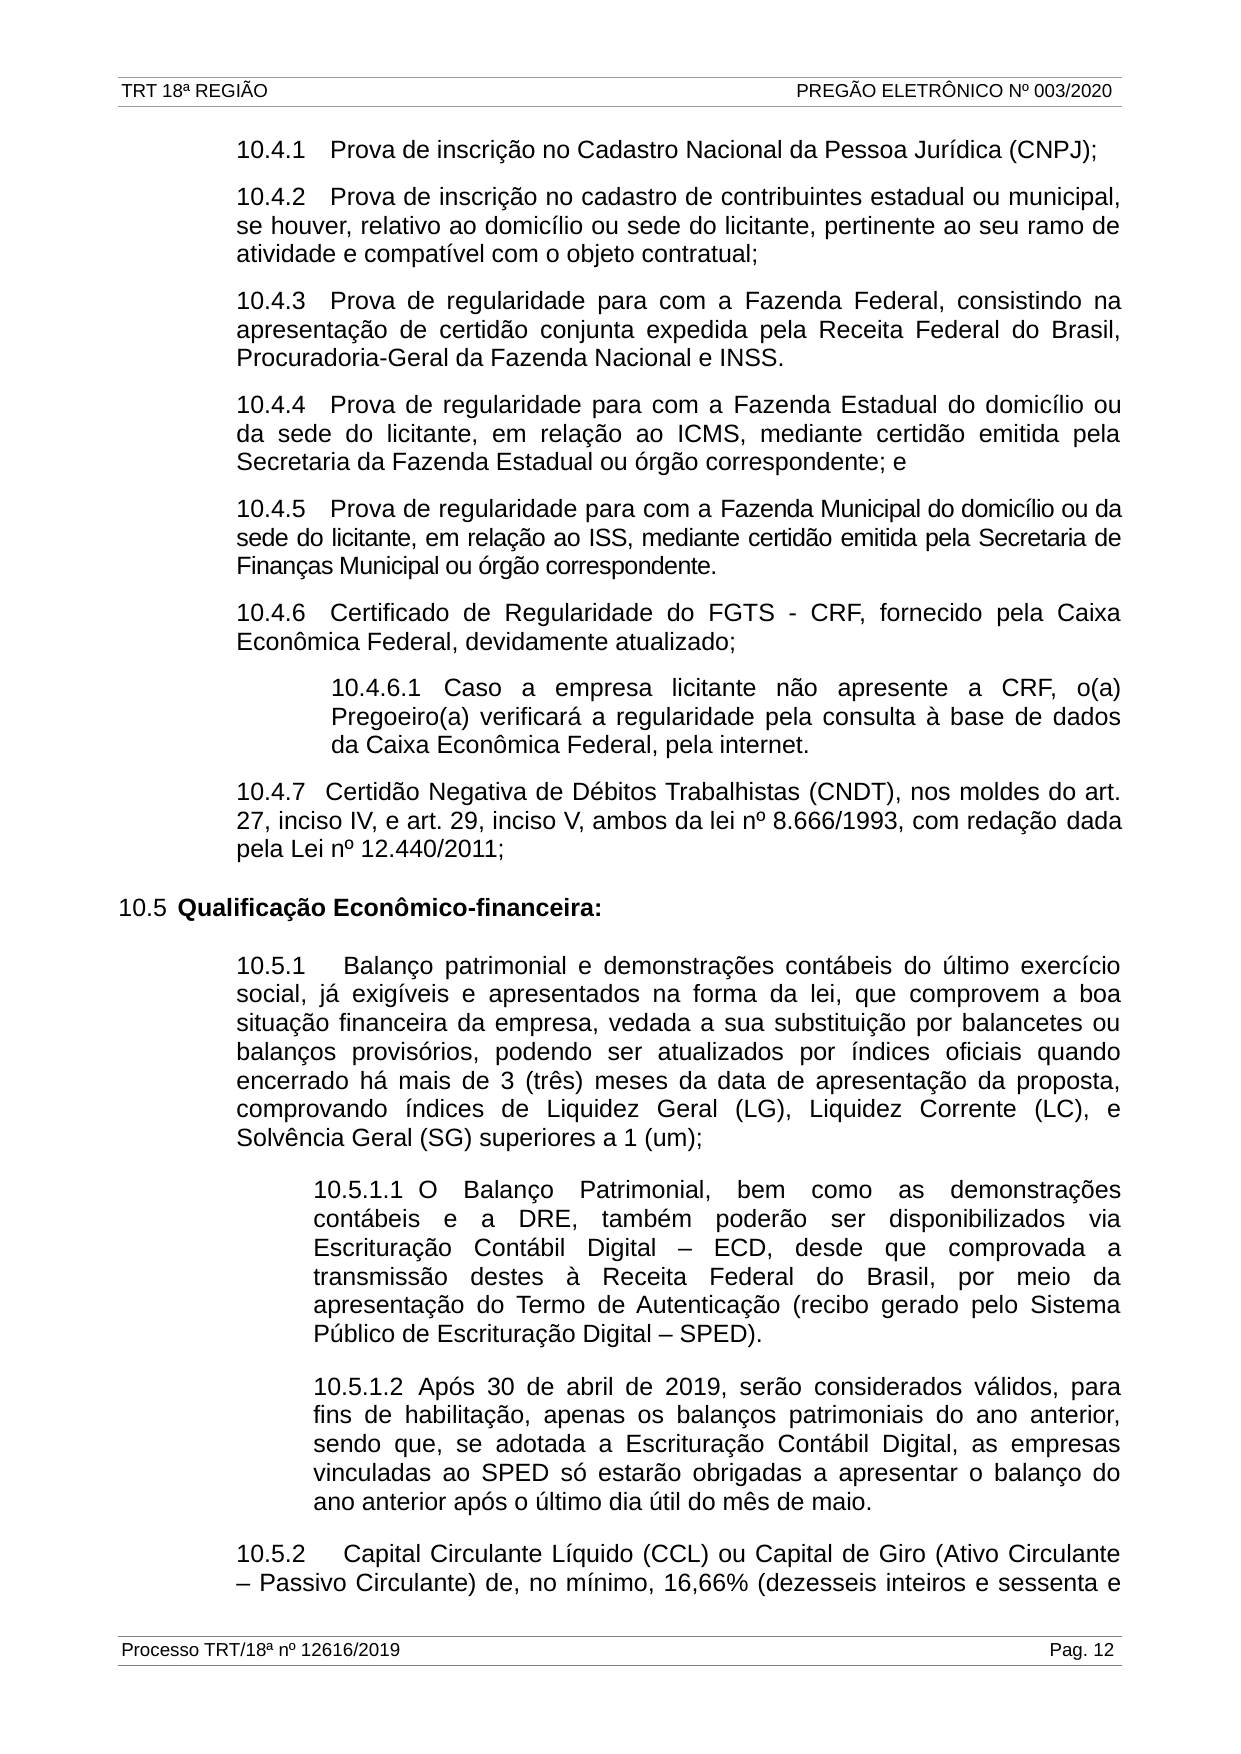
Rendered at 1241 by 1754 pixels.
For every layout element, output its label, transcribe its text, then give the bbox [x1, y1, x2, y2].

list 10.5.1.2 Após 30 de abril de 2019, serão considerados válidos, para fins de habilitação, apenas os balanços patrimoniais do ano anterior, sendo que, se adotada a Escrituração Contábil Digital, as empresas vinculadas ao SPED só estarão obrigadas a apresentar o balanço do ano anterior após o último dia útil do mês de maio. [313, 1372, 1122, 1515]
list 10.4.7 Certidão Negativa de Débitos Trabalhistas (CNDT), nos moldes do art. 27, inciso IV, e art. 29, inciso V, ambos da lei nº 8.666/1993, com redação dada pela Lei nº 12.440/2011; [236, 777, 1122, 863]
list 10.4.1 Prova de inscrição no Cadastro Nacional da Pessoa Jurídica (CNPJ); [236, 136, 1122, 164]
list 10.4.3 Prova de regularidade para com a Fazenda Federal, consistindo na apresentação de certidão conjunta expedida pela Receita Federal do Brasil, Procuradoria-Geral da Fazenda Nacional e INSS. [236, 286, 1122, 372]
list 10.4.4 Prova de regularidade para com a Fazenda Estadual do domicílio ou da sede do licitante, em relação ao ICMS, mediante certidão emitida pela Secretaria da Fazenda Estadual ou órgão correspondente; e [236, 390, 1122, 476]
list 10.4.5 Prova de regularidade para com a Fazenda Municipal do domicílio ou da sede do licitante, em relação ao ISS, mediante certidão emitida pela Secretaria de Finanças Municipal ou órgão correspondente. [236, 494, 1122, 580]
text 10.5.2 Capital Circulante Líquido (CCL) ou Capital de Giro (Ativo Circulante – Passivo Circulante) de, no mínimo, 16,66% (dezesseis inteiros e sessenta e [236, 1539, 1122, 1596]
text 10.5.1 Balanço patrimonial e demonstrações contábeis do último exercício social, já exigíveis e apresentados na forma da lei, que comprovem a boa situação financeira da empresa, vedada a sua substituição por balancetes ou balanços provisórios, podendo ser atualizados por índices oficiais quando encerrado há mais de 3 (três) meses da data de apresentação da proposta, comprovando índices de Liquidez Geral (LG), Liquidez Corrente (LC), e Solvência Geral (SG) superiores a 1 (um); [236, 951, 1122, 1152]
text 10.4.6.1 Caso a empresa licitante não apresente a CRF, o(a) Pregoeiro(a) verificará a regularidade pela consulta à base de dados da Caixa Econômica Federal, pela internet. [331, 673, 1122, 759]
list 10.4.6 Certificado de Regularidade do FGTS - CRF, fornecido pela Caixa Econômica Federal, devidamente atualizado; [236, 598, 1122, 655]
list 10.5 Qualificação Econômico-financeira: [118, 893, 1122, 922]
list 10.4.2 Prova de inscrição no cadastro de contribuintes estadual ou municipal, se houver, relativo ao domicílio ou sede do licitante, pertinente ao seu ramo de atividade e compatível com o objeto contratual; [236, 182, 1122, 268]
list 10.5.1.1 O Balanço Patrimonial, bem como as demonstrações contábeis e a DRE, também poderão ser disponibilizados via Escrituração Contábil Digital – ECD, desde que comprovada a transmissão destes à Receita Federal do Brasil, por meio da apresentação do Termo de Autenticação (recibo gerado pelo Sistema Público de Escrituração Digital – SPED). [313, 1176, 1122, 1348]
